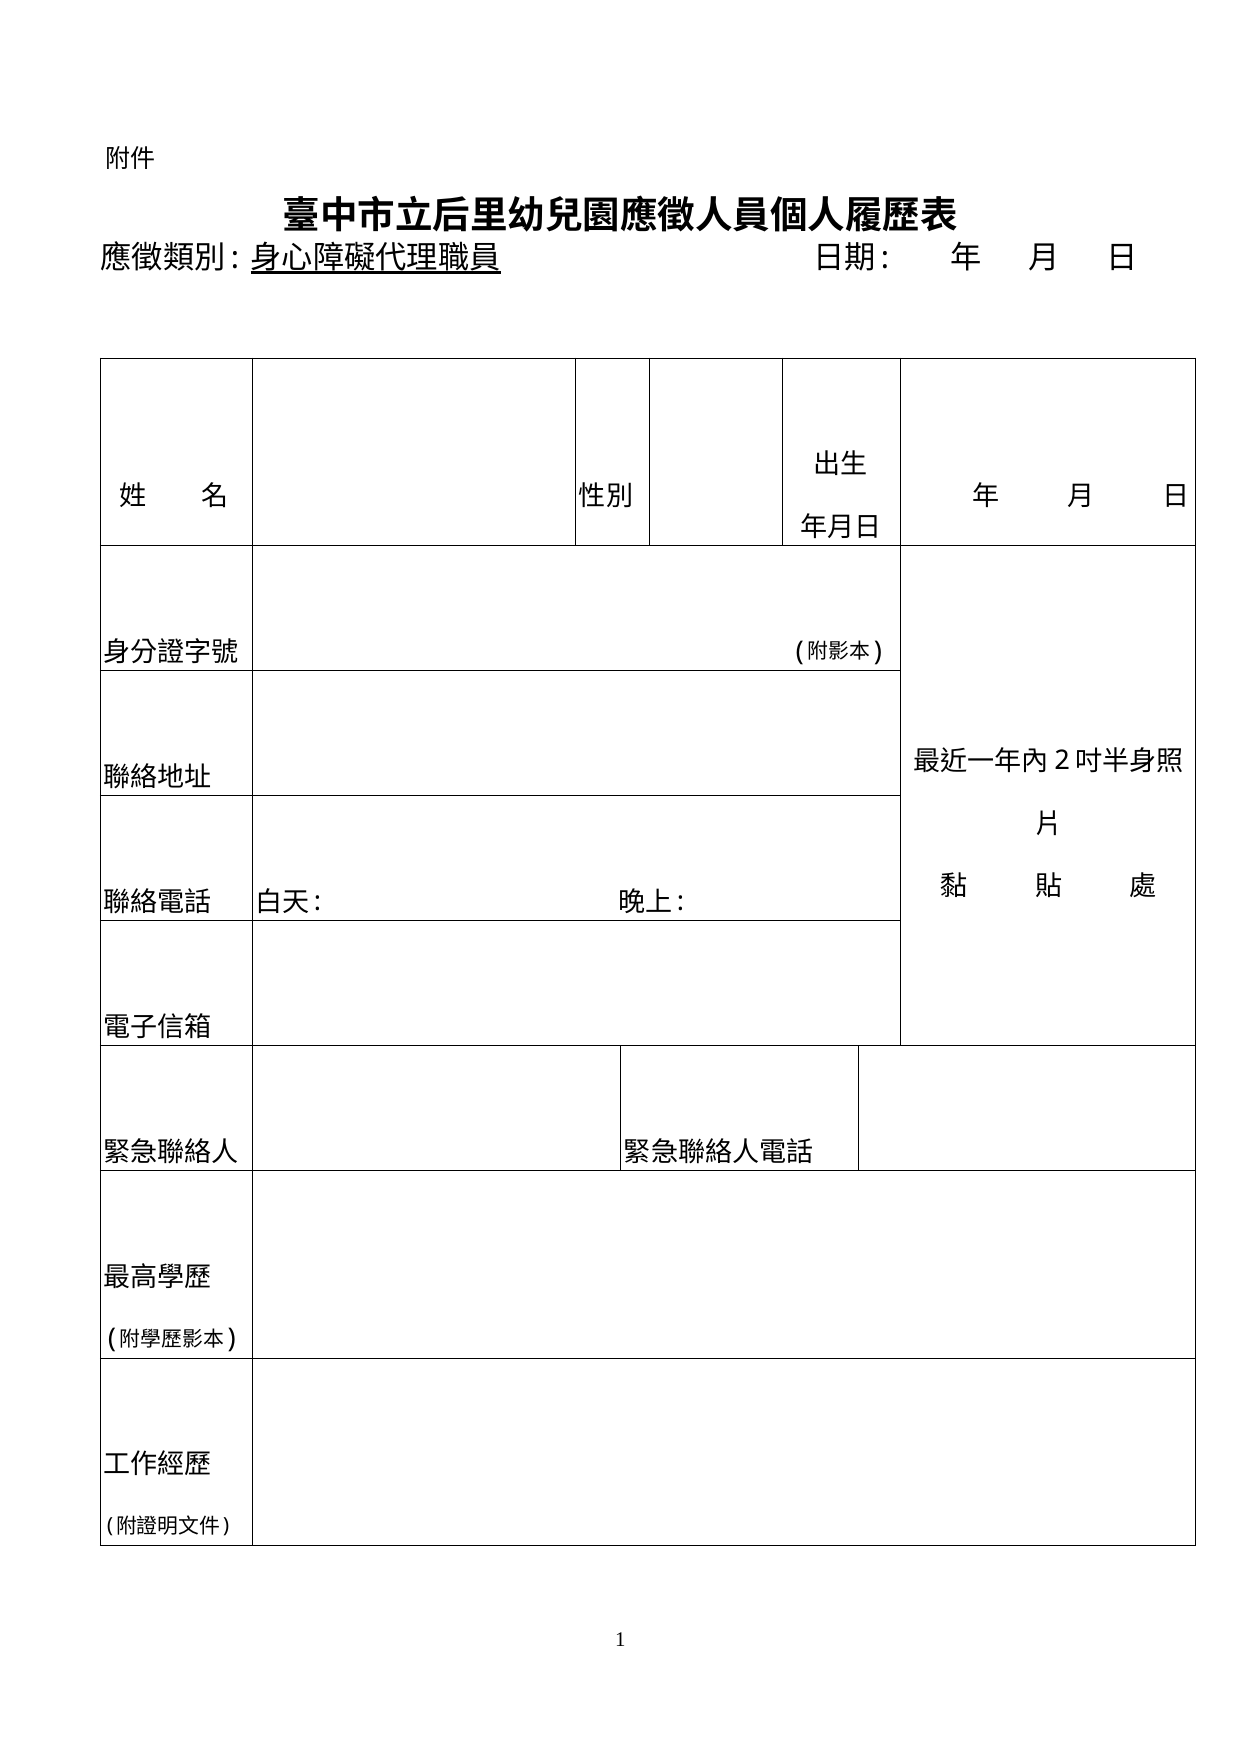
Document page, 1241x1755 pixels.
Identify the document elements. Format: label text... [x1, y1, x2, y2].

table_cell 電子信箱 [101, 921, 252, 1045]
table_cell [859, 1046, 1195, 1170]
table_header [253, 359, 575, 545]
table_cell 白天: 晚上: [253, 796, 900, 920]
text 附件1 [105, 139, 175, 176]
table_cell [253, 671, 900, 795]
table_cell 最近一年內2吋半身照片 黏 貼 處 [901, 546, 1195, 1045]
text 應徵類別: 身心障礙代理職員 日期: 年 月 日 [100, 233, 1140, 278]
table_header [650, 359, 782, 545]
table_cell 身分證字號 [101, 546, 252, 670]
table_cell 最高學歷 (附學歷影本) [101, 1171, 252, 1358]
table_header 年 月 日 [901, 359, 1195, 545]
table_header 姓 名 [101, 359, 252, 545]
table_header 性別 [576, 359, 649, 545]
table_header 出生 年月日 [783, 359, 900, 545]
table_cell [253, 1046, 620, 1170]
table_cell [253, 1359, 1195, 1545]
table_cell 工作經歷 (附證明文件) [101, 1359, 252, 1545]
text 臺中市立后里幼兒園應徵人員個人履歷表 [90, 131, 1140, 233]
table_cell (附影本) [253, 546, 900, 670]
table_cell 聯絡電話 [101, 796, 252, 920]
table_cell [253, 1171, 1195, 1358]
table_cell 聯絡地址 [101, 671, 252, 795]
table_cell 緊急聯絡人電話 [621, 1046, 858, 1170]
table_cell 緊急聯絡人 [101, 1046, 252, 1170]
table_cell [253, 921, 900, 1045]
